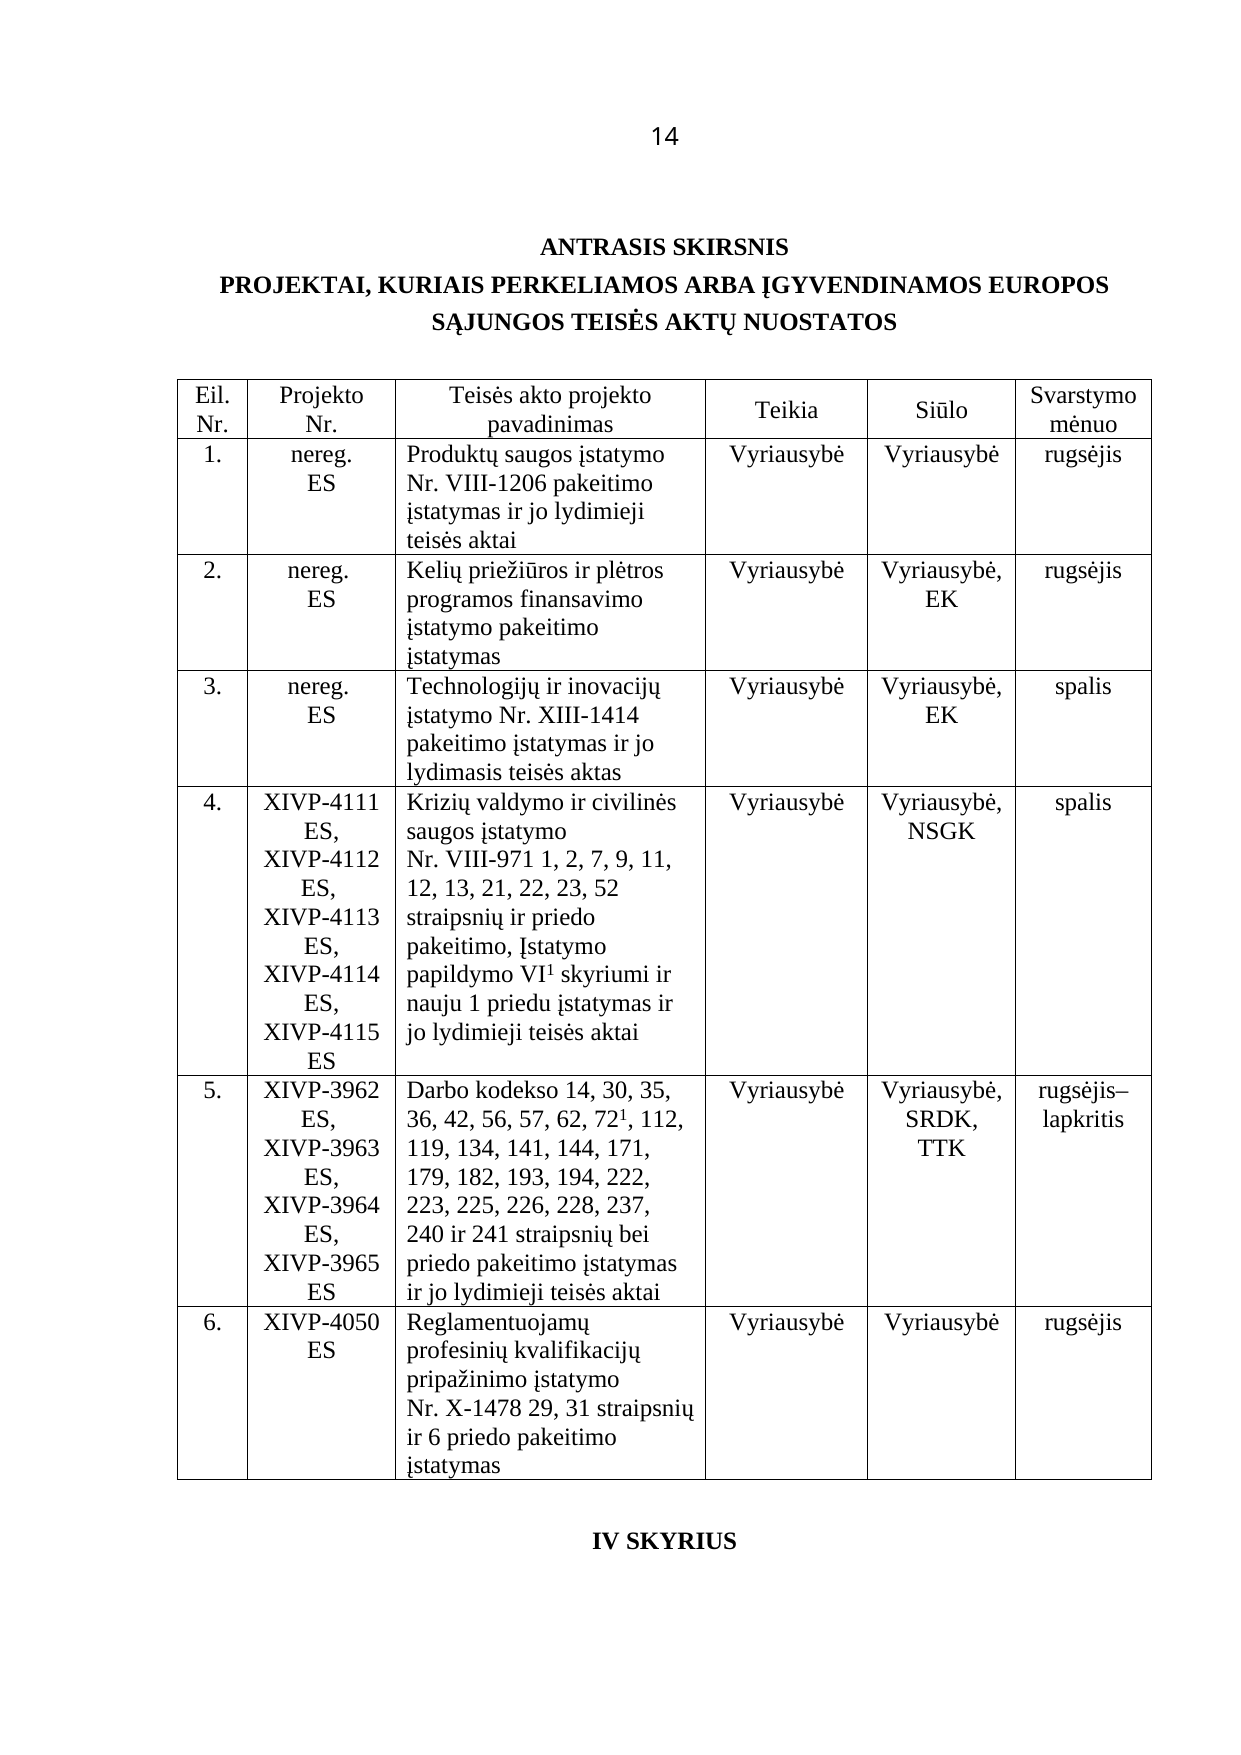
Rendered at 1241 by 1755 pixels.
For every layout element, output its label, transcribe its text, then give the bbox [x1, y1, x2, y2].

table_cell 3. [178, 671, 247, 786]
table_header Teisės akto projekto pavadinimas [396, 380, 705, 438]
table_header Svarstymo mėnuo [1016, 380, 1151, 438]
subtitle IV SKYRIUS [177, 1518, 1152, 1555]
table_cell rugsėjis–lapkritis [1016, 1076, 1151, 1306]
table_cell Vyriausybė [706, 671, 867, 786]
table_cell Vyriausybė, EK [868, 555, 1015, 670]
table_cell XIVP-4050 ES [248, 1307, 395, 1479]
table_cell Vyriausybė [706, 439, 867, 554]
table_cell spalis [1016, 787, 1151, 1074]
table_cell Kelių priežiūros ir plėtros programos finansavimo įstatymo pakeitimo įstatymas [396, 555, 705, 670]
table_cell nereg. ES [248, 671, 395, 786]
table_cell Vyriausybė [868, 1307, 1015, 1479]
table_cell XIVP-3962 ES, XIVP-3963 ES, XIVP-3964 ES, XIVP-3965 ES [248, 1076, 395, 1306]
table_cell Vyriausybė [706, 1307, 867, 1479]
table_cell Produktų saugos įstatymo Nr. VIII-1206 pakeitimo įstatymas ir jo lydimieji teisės aktai [396, 439, 705, 554]
table_cell spalis [1016, 671, 1151, 786]
subtitle ANTRASIS SKIRSNIS [177, 224, 1152, 261]
table_cell rugsėjis [1016, 439, 1151, 554]
table_cell Technologijų ir inovacijų įstatymo Nr. XIII-1414 pakeitimo įstatymas ir jo lydimasis teisės aktas [396, 671, 705, 786]
table_cell Vyriausybė, EK [868, 671, 1015, 786]
table_header Projekto Nr. [248, 380, 395, 438]
table_cell Vyriausybė, SRDK, TTK [868, 1076, 1015, 1306]
table_header Siūlo [868, 380, 1015, 438]
table_cell Vyriausybė [706, 555, 867, 670]
table_cell Vyriausybė [706, 787, 867, 1074]
table_cell 6. [178, 1307, 247, 1479]
table_cell nereg. ES [248, 439, 395, 554]
table_cell Vyriausybė [868, 439, 1015, 554]
table_cell 1. [178, 439, 247, 554]
table_cell Vyriausybė [706, 1076, 867, 1306]
table_header Teikia [706, 380, 867, 438]
table_cell Reglamentuojamų profesinių kvalifikacijų pripažinimo įstatymo Nr. X-1478 29, 31 straipsnių ir 6 priedo pakeitimo įstatymas [396, 1307, 705, 1479]
table_cell Darbo kodekso 14, 30, 35, 36, 42, 56, 57, 62, 721, 112, 119, 134, 141, 144, 171, 179, 182, 193, 194, 222, 223, 225, 226, 228, 237, 240 ir 241 straipsnių bei priedo pakeitimo įstatymas ir jo lydimieji teisės aktai [396, 1076, 705, 1306]
table_cell 2. [178, 555, 247, 670]
table_cell 5. [178, 1076, 247, 1306]
table_cell 4. [178, 787, 247, 1074]
table_cell rugsėjis [1016, 555, 1151, 670]
table_cell XIVP-4111 ES, XIVP-4112 ES, XIVP-4113 ES, XIVP-4114 ES, XIVP-4115 ES [248, 787, 395, 1074]
table_cell nereg. ES [248, 555, 395, 670]
table_header Eil. Nr. [178, 380, 247, 438]
table_cell rugsėjis [1016, 1307, 1151, 1479]
table_cell Krizių valdymo ir civilinės saugos įstatymo Nr. VIII-971 1, 2, 7, 9, 11, 12, 13, 21, 22, 23, 52 straipsnių ir priedo pakeitimo, Įstatymo papildymo VI1 skyriumi ir nauju 1 priedu įstatymas ir jo lydimieji teisės aktai [396, 787, 705, 1074]
table_cell Vyriausybė, NSGK [868, 787, 1015, 1074]
subtitle PROJEKTAI, KURIAIS PERKELIAMOS ARBA ĮGYVENDINAMOS EUROPOS SĄJUNGOS TEISĖS AKTŲ NUOSTATOS [177, 261, 1152, 336]
